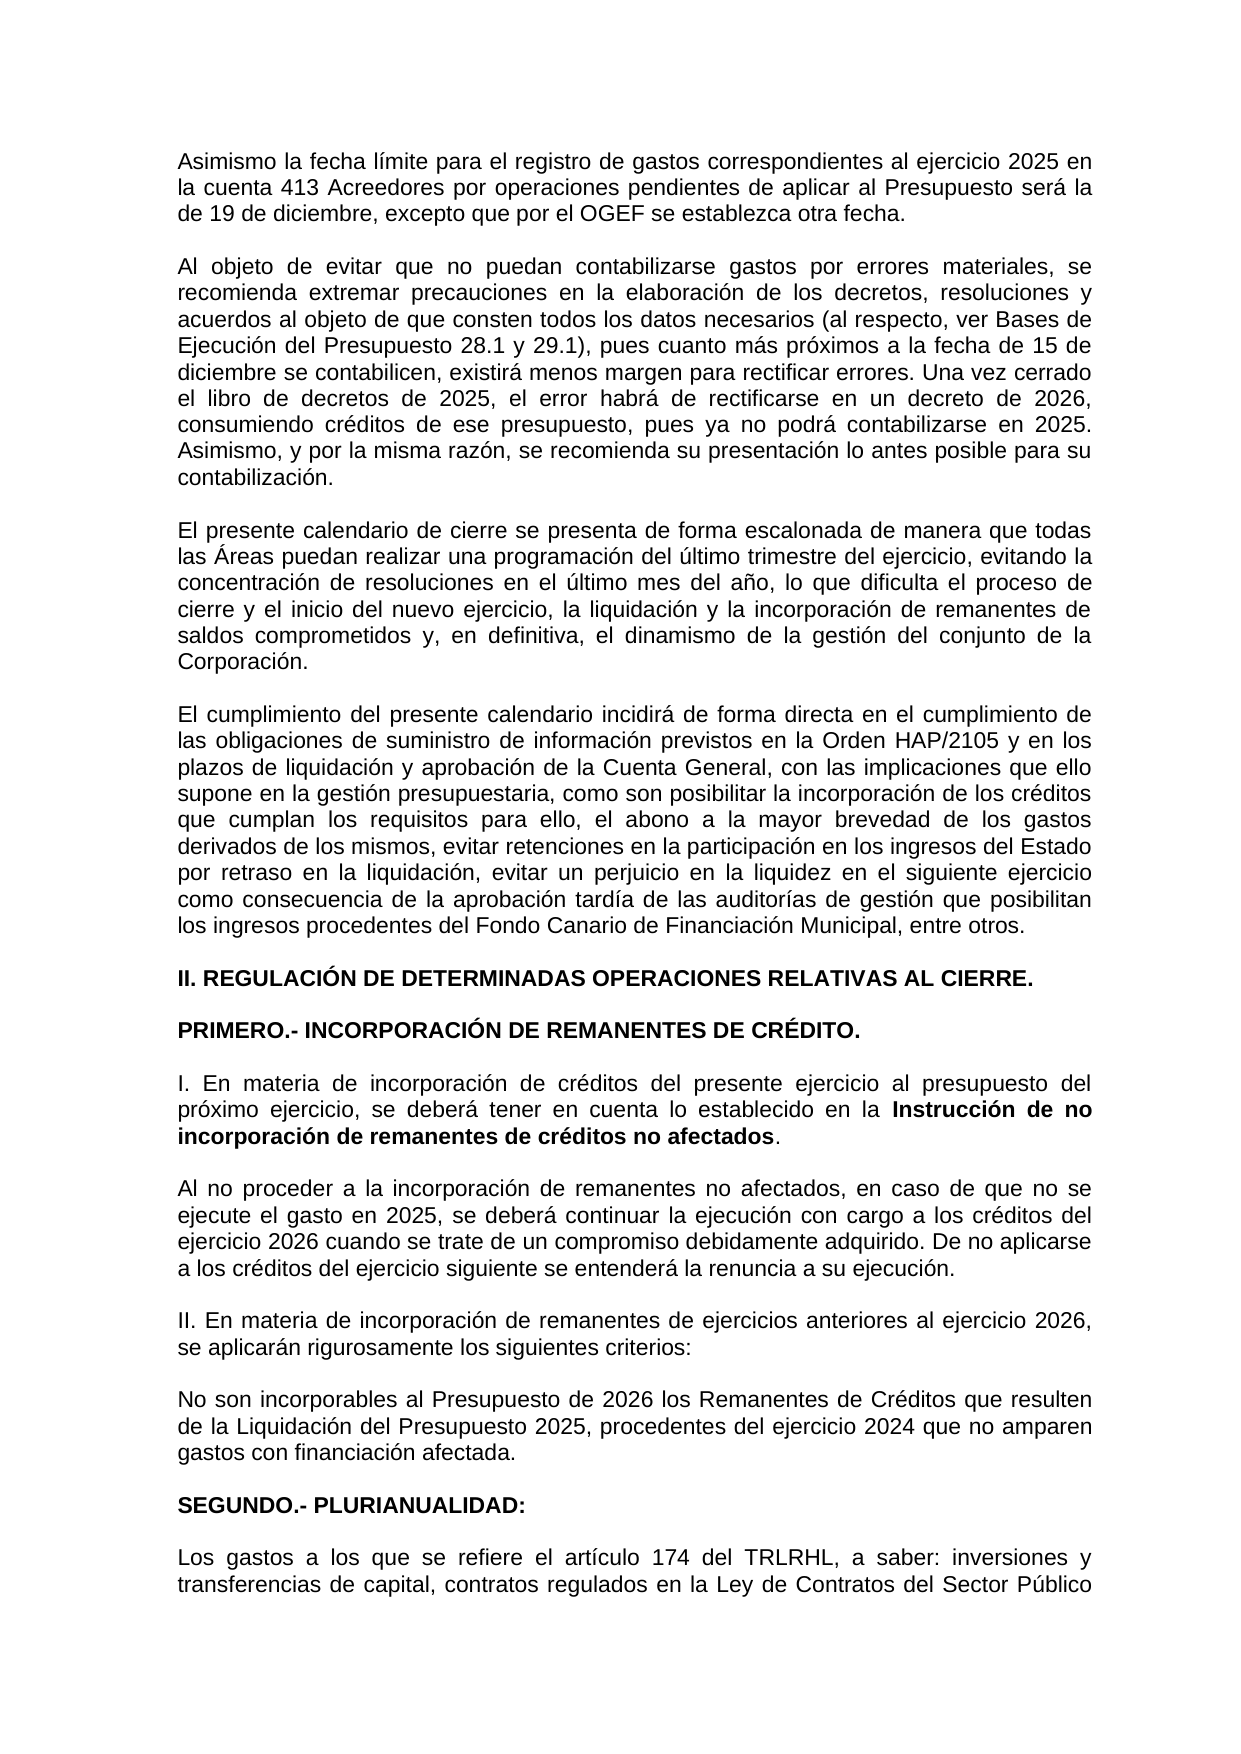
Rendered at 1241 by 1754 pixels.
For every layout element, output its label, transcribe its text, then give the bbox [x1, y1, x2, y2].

text Asimismo la fecha límite para el registro de gastos correspondientes al ejercicio 2025 en la cuenta 413 Acreedores por operaciones pendientes de aplicar al Presupuesto será la de 19 de diciembre, excepto que por el OGEF se establezca otra fecha. [177, 148, 1093, 227]
text II. En materia de incorporación de remanentes de ejercicios anteriores al ejercicio 2026, se aplicarán rigurosamente los siguientes criterios: [177, 1307, 1093, 1360]
text Al objeto de evitar que no puedan contabilizarse gastos por errores materiales, se recomienda extremar precauciones en la elaboración de los decretos, resoluciones y acuerdos al objeto de que consten todos los datos necesarios (al respecto, ver Bases de Ejecución del Presupuesto 28.1 y 29.1), pues cuanto más próximos a la fecha de 15 de diciembre se contabilicen, existirá menos margen para rectificar errores. Una vez cerrado el libro de decretos de 2025, el error habrá de rectificarse en un decreto de 2026, consumiendo créditos de ese presupuesto, pues ya no podrá contabilizarse en 2025. Asimismo, y por la misma razón, se recomienda su presentación lo antes posible para su contabilización. [177, 253, 1093, 490]
text Al no proceder a la incorporación de remanentes no afectados, en caso de que no se ejecute el gasto en 2025, se deberá continuar la ejecución con cargo a los créditos del ejercicio 2026 cuando se trate de un compromiso debidamente adquirido. De no aplicarse a los créditos del ejercicio siguiente se entenderá la renuncia a su ejecución. [177, 1175, 1093, 1281]
text PRIMERO.- INCORPORACIÓN DE REMANENTES DE CRÉDITO. [177, 1017, 1093, 1044]
text Los gastos a los que se refiere el artículo 174 del TRLRHL, a saber: inversiones y transferencias de capital, contratos regulados en la Ley de Contratos del Sector Público [177, 1544, 1093, 1597]
text El cumplimiento del presente calendario incidirá de forma directa en el cumplimiento de las obligaciones de suministro de información previstos en la Orden HAP/2105 y en los plazos de liquidación y aprobación de la Cuenta General, con las implicaciones que ello supone en la gestión presupuestaria, como son posibilitar la incorporación de los créditos que cumplan los requisitos para ello, el abono a la mayor brevedad de los gastos derivados de los mismos, evitar retenciones en la participación en los ingresos del Estado por retraso en la liquidación, evitar un perjuicio en la liquidez en el siguiente ejercicio como consecuencia de la aprobación tardía de las auditorías de gestión que posibilitan los ingresos procedentes del Fondo Canario de Financiación Municipal, entre otros. [177, 701, 1093, 938]
text I. En materia de incorporación de créditos del presente ejercicio al presupuesto del próximo ejercicio, se deberá tener en cuenta lo establecido en la Instrucción de no incorporación de remanentes de créditos no afectados. [177, 1070, 1093, 1149]
text II. REGULACIÓN DE DETERMINADAS OPERACIONES RELATIVAS AL CIERRE. [177, 964, 1093, 991]
text No son incorporables al Presupuesto de 2026 los Remanentes de Créditos que resulten de la Liquidación del Presupuesto 2025, procedentes del ejercicio 2024 que no amparen gastos con financiación afectada. [177, 1386, 1093, 1465]
text El presente calendario de cierre se presenta de forma escalonada de manera que todas las Áreas puedan realizar una programación del último trimestre del ejercicio, evitando la concentración de resoluciones en el último mes del año, lo que dificulta el proceso de cierre y el inicio del nuevo ejercicio, la liquidación y la incorporación de remanentes de saldos comprometidos y, en definitiva, el dinamismo de la gestión del conjunto de la Corporación. [177, 517, 1093, 675]
text SEGUNDO.- PLURIANUALIDAD: [177, 1492, 1093, 1518]
